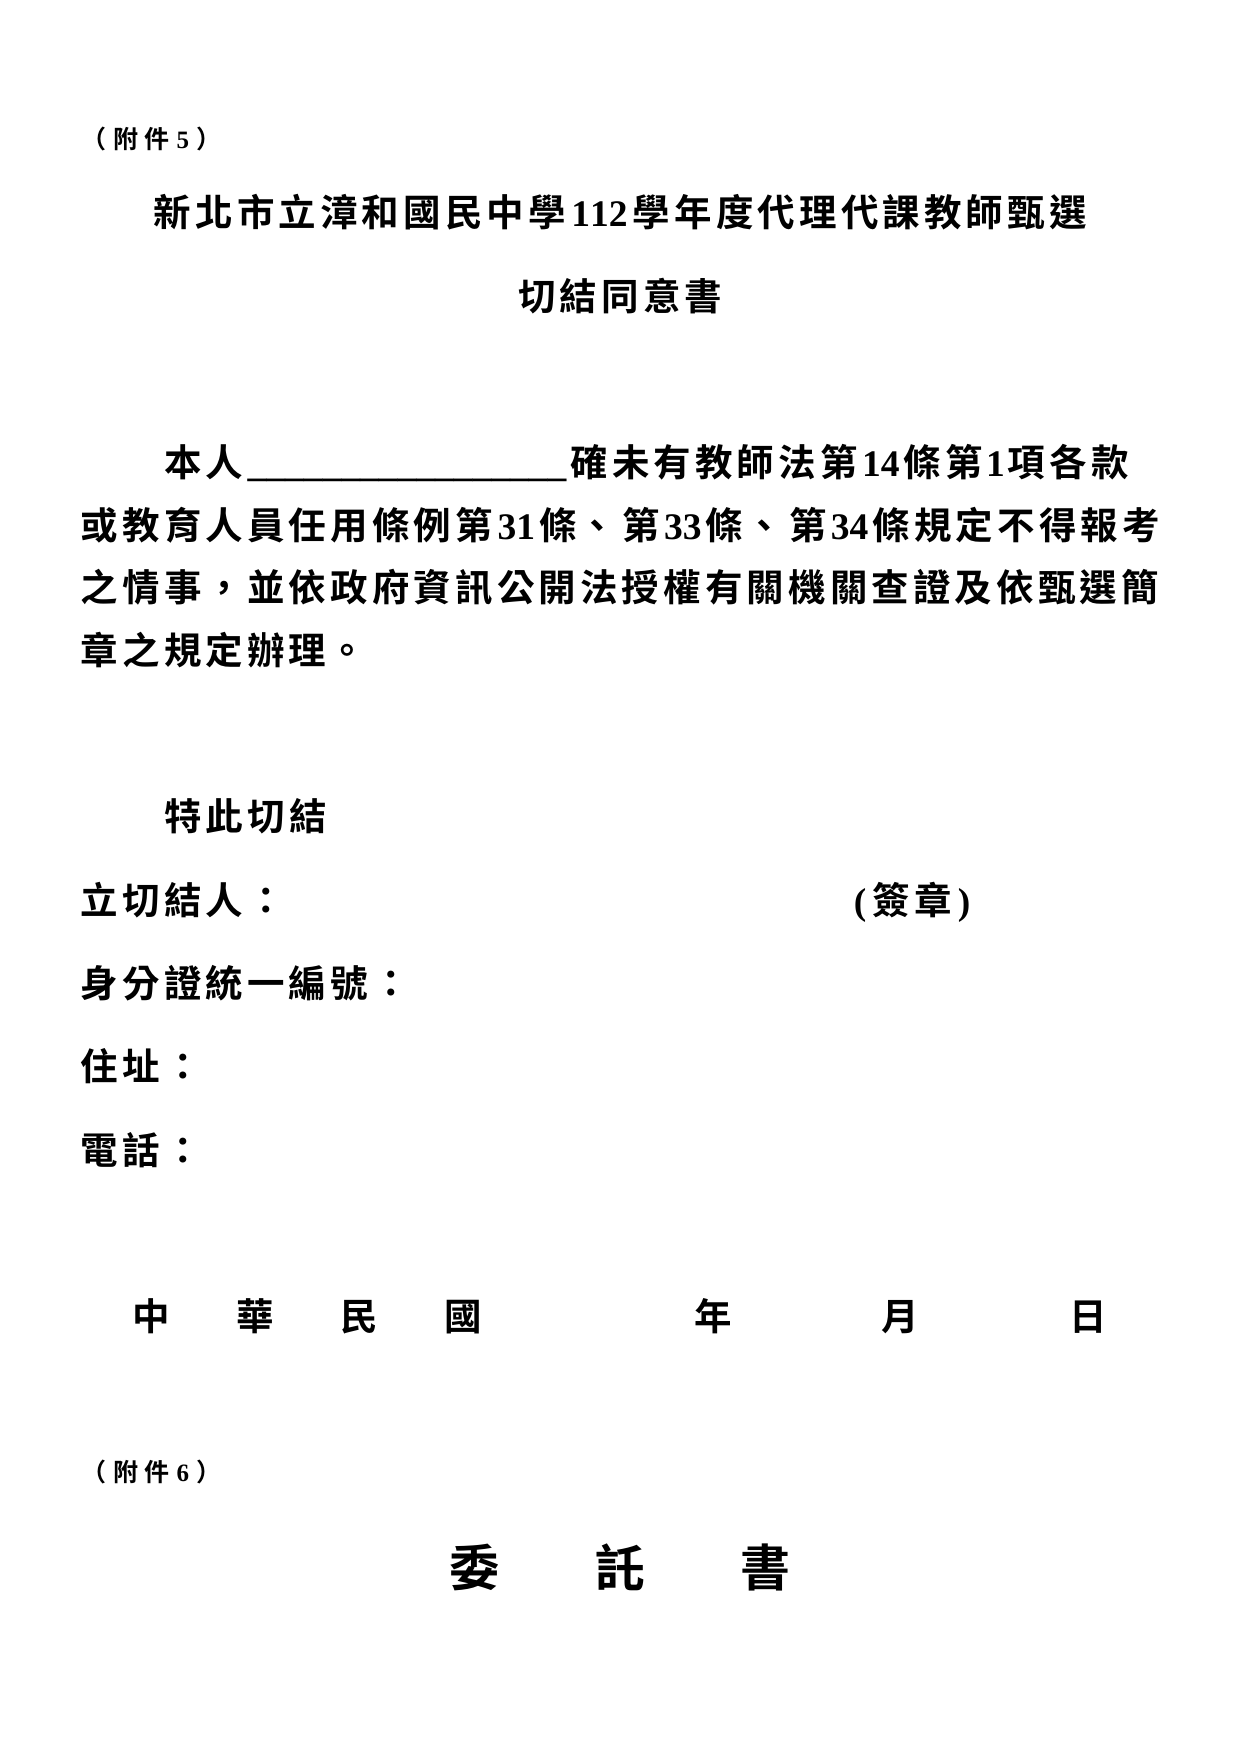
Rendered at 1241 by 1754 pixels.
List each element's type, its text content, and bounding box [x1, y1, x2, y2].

text 中 華 民 國 年 月 日 [78, 1273, 1162, 1335]
text 新北市立漳和國民中學112學年度代理代課教師甄選 [78, 169, 1162, 231]
text （附件6） [78, 1429, 1162, 1492]
text 電話： [78, 1106, 1162, 1169]
text 特此切結 [78, 773, 1162, 835]
text 委 託 書 [78, 1492, 1162, 1617]
text （附件5） [78, 96, 1162, 158]
text 立切結人： (簽章) [78, 856, 1162, 919]
text 身分證統一編號： [78, 939, 1162, 1002]
text 本人_________________確未有教師法第14條第1項各款或教育人員任用條例第31條、第33條、第34條規定不得報考之情事，並依政府資訊公開法授權有關機關查證及依甄選簡章之規定辦理。 [78, 419, 1162, 669]
text 切結同意書 [78, 252, 1162, 314]
text 住址： [78, 1023, 1162, 1085]
